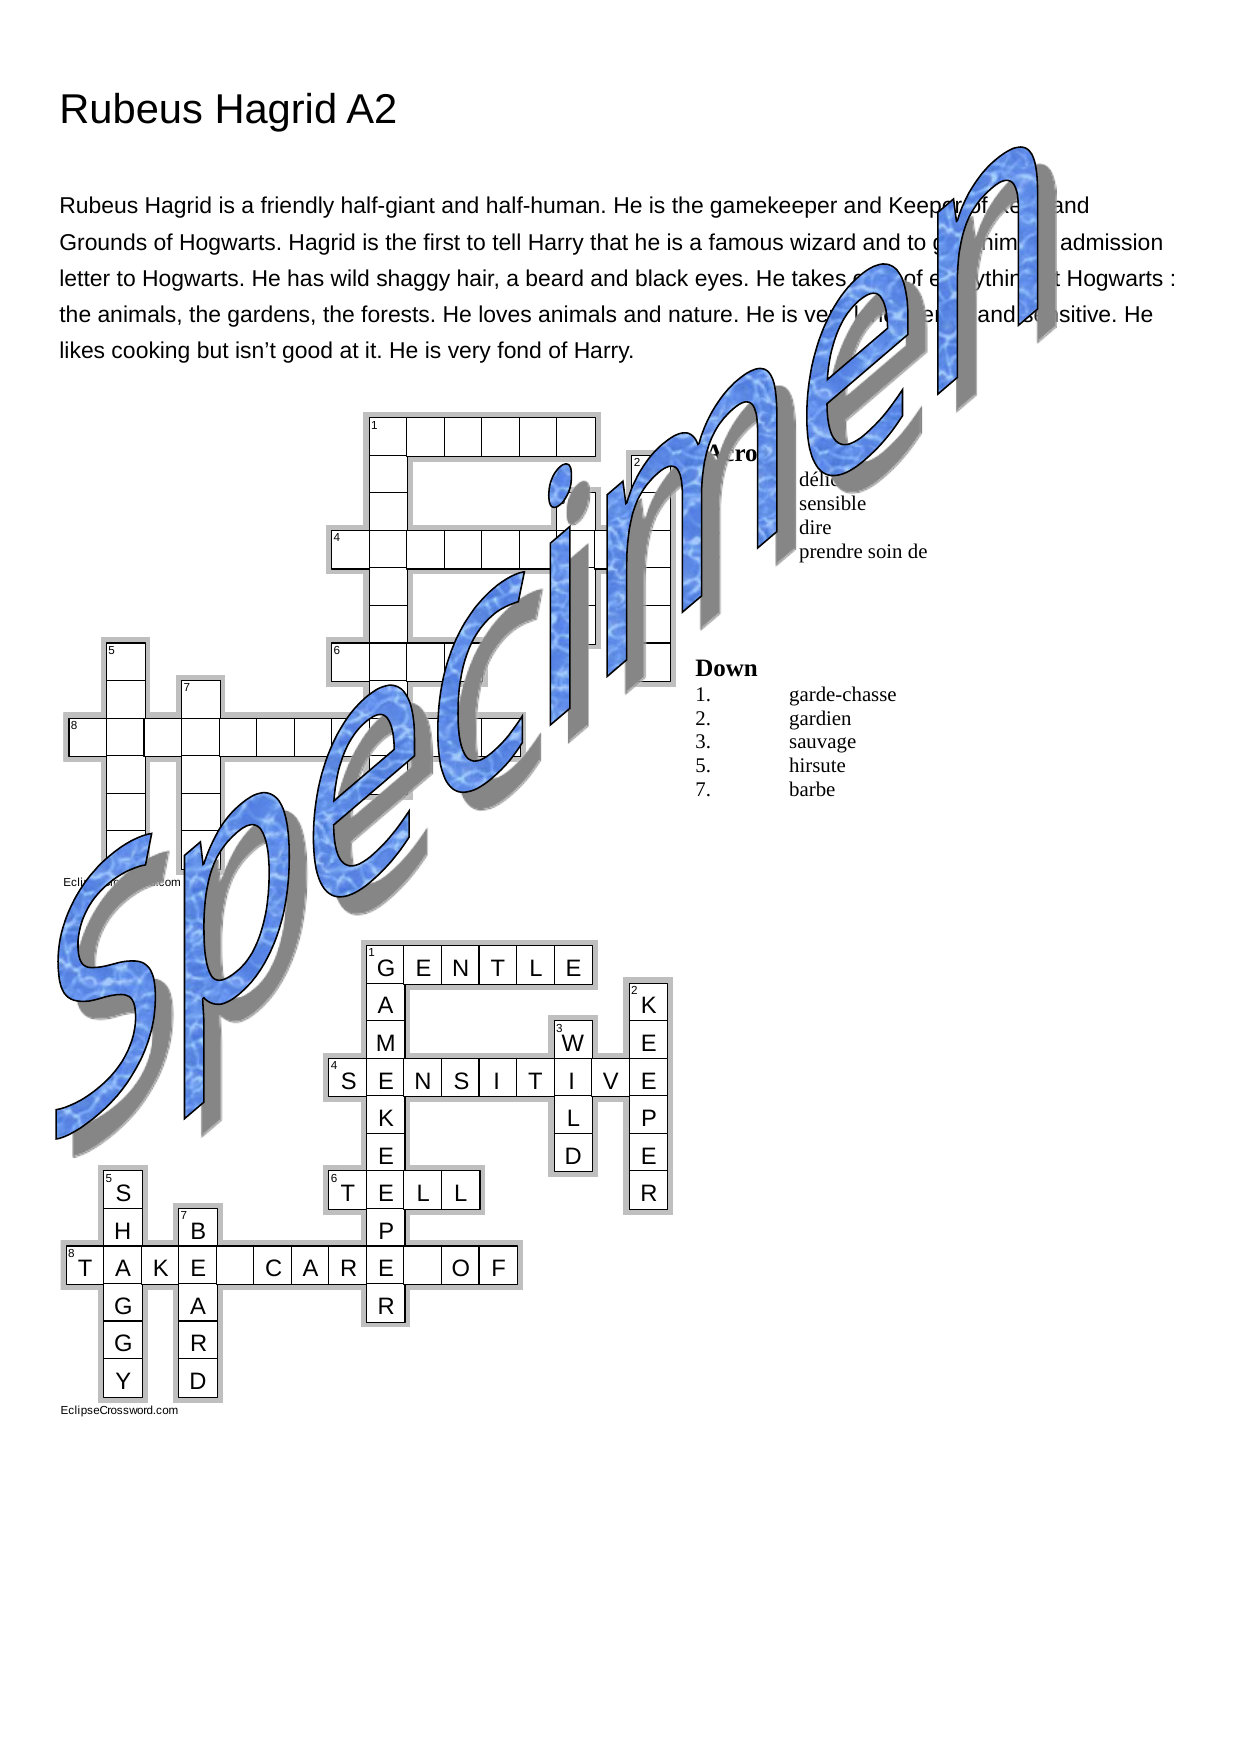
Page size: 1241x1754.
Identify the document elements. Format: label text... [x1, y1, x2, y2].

picture [57, 835, 154, 1137]
picture [439, 574, 522, 791]
picture [808, 265, 907, 474]
picture [315, 686, 413, 895]
text Rubeus Hagrid is a friendly half-giant and half-human. He is the gamekeeper and Keeper of Keys and Grounds of Hogwarts. Hagrid is the first to tell Harry that he is a famous wizard and to give him his admission letter to Hogwarts. He has wild shaggy hair, a beard and black eyes. He takes care of everything at Hogwarts : the animals, the gardens, the forests. He loves animals and nature. He is very kind, gentle and sensitive. He likes cooking but isn’t good at it. He is very fond of Harry. [979, 192, 1181, 364]
picture [186, 794, 288, 1115]
picture [550, 465, 570, 506]
picture [608, 370, 776, 673]
text Rubeus Hagrid is a friendly half-giant and half-human. He is the gamekeeper and Keeper of Keys and Grounds of Hogwarts. Hagrid is the first to tell Harry that he is a famous wizard and to give him his admission letter to Hogwarts. He has wild shaggy hair, a beard and black eyes. He takes care of everything at Hogwarts : the animals, the gardens, the forests. He loves animals and nature. He is very kind, gentle and sensitive. He likes cooking but isn’t good at it. He is very fond of Harry. [59, 192, 967, 364]
picture [552, 530, 569, 721]
subtitle Rubeus Hagrid A2 [59, 84, 1181, 132]
picture [939, 148, 1036, 391]
